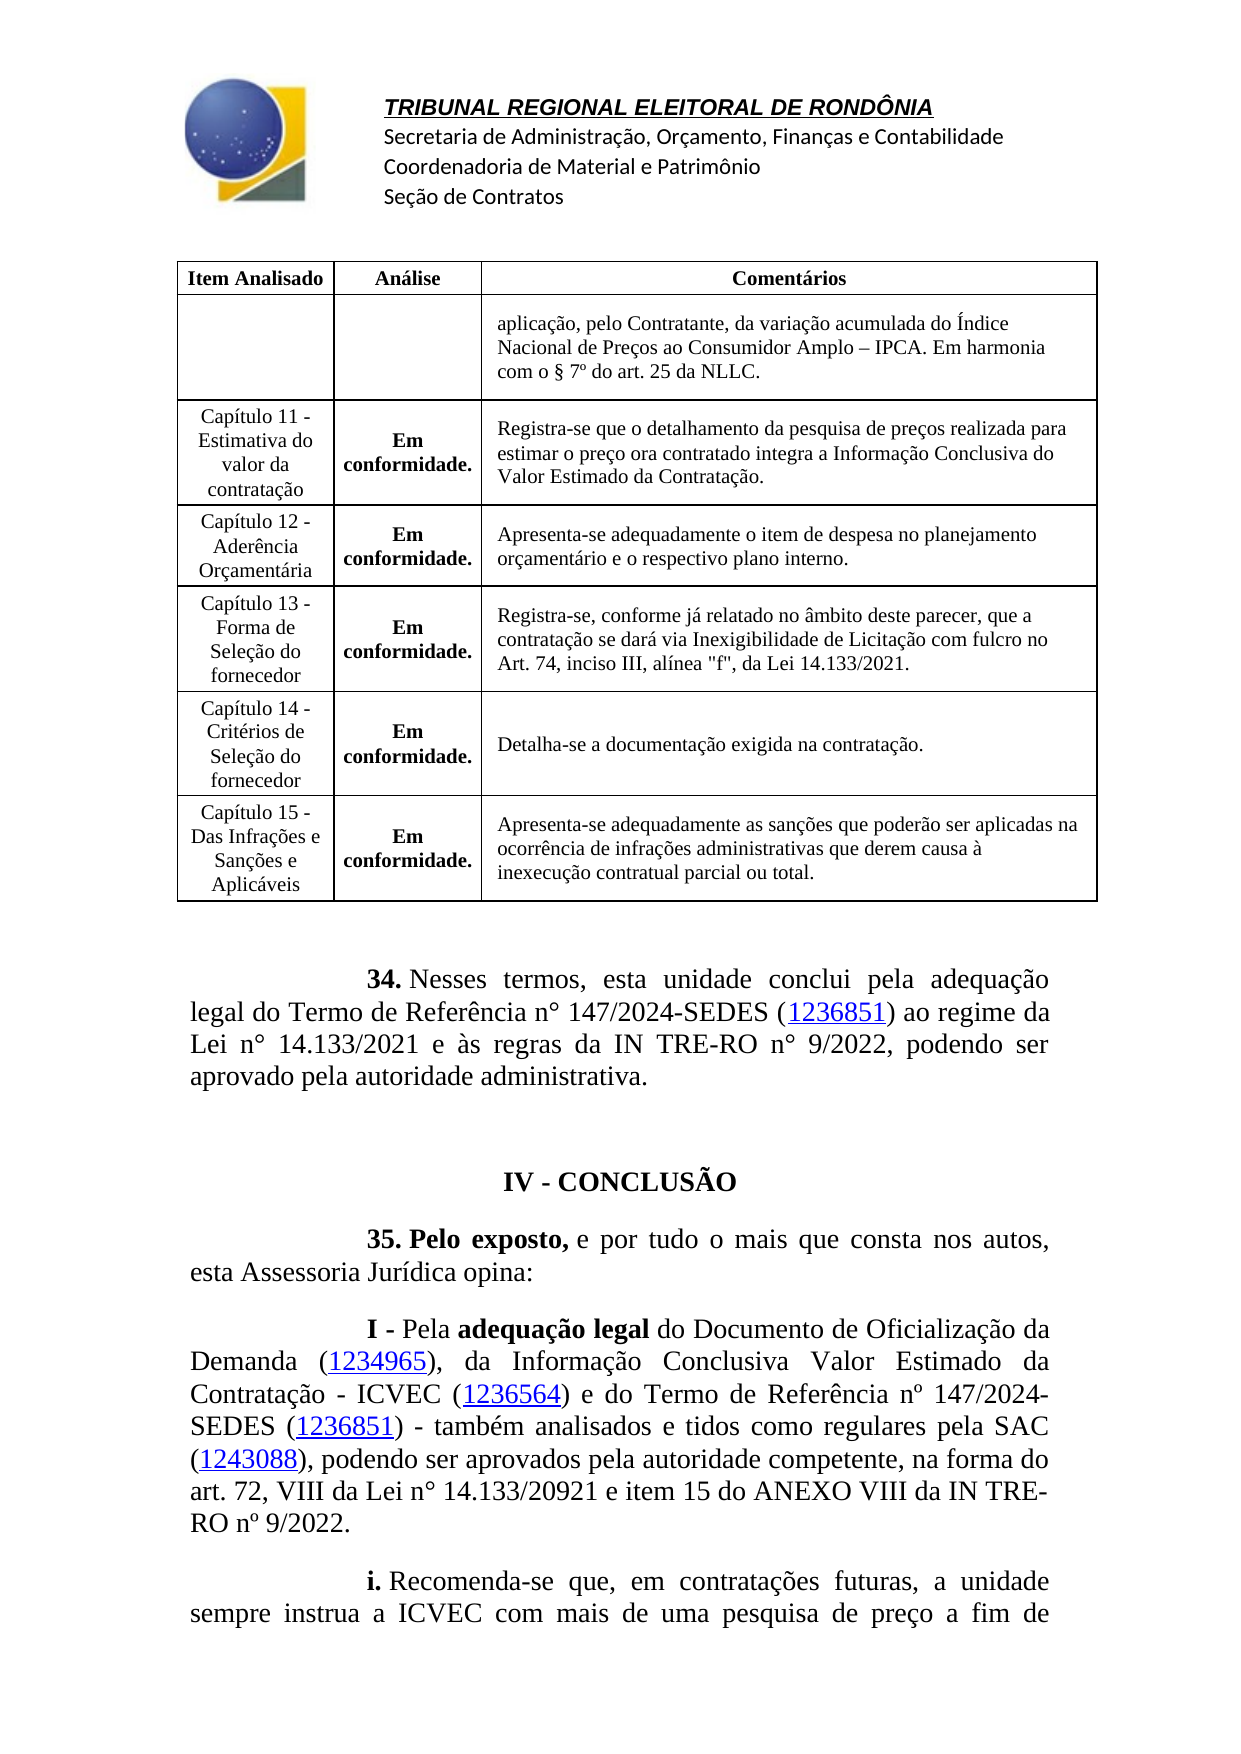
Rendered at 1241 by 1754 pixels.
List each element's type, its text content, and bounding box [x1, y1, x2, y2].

table_cell Capítulo 13 - Forma de Seleção do fornecedor [178, 587, 333, 691]
text 34. Nesses termos, esta unidade conclui pela adequação legal do Termo de Referência n° 147/2024-SEDES (1236851) ao regime da Lei n° 14.133/2021 e às regras da IN TRE-RO n° 9/2022, podendo ser aprovado pela autoridade administrativa. [190, 962, 1051, 1092]
table_cell Capítulo 11 - Estimativa do valor da contratação [178, 401, 333, 504]
table_cell Apresenta-se adequadamente o item de despesa no planejamento orçamentário e o respectivo plano interno. [482, 506, 1096, 585]
table_cell Registra-se que o detalhamento da pesquisa de preços realizada para estimar o preço ora contratado integra a Informação Conclusiva do Valor Estimado da Contratação. [482, 401, 1096, 504]
table_cell aplicação, pelo Contratante, da variação acumulada do Índice Nacional de Preços ao Consumidor Amplo – IPCA. Em harmonia com o § 7º do art. 25 da NLLC. [482, 295, 1096, 399]
table_cell [178, 295, 333, 399]
table_cell Em conformidade. [335, 796, 481, 900]
table_cell Detalha-se a documentação exigida na contratação. [482, 692, 1096, 795]
table_cell Capítulo 15 - Das Infrações e Sanções e Aplicáveis [178, 796, 333, 900]
table_header Comentários [482, 262, 1096, 294]
table_cell Em conformidade. [335, 587, 481, 691]
text IV - CONCLUSÃO [190, 1165, 1051, 1197]
table_cell Em conformidade. [335, 506, 481, 585]
text 35. Pelo exposto, e por tudo o mais que consta nos autos, esta Assessoria Jurídica opina: [190, 1222, 1051, 1287]
text I - Pela adequação legal do Documento de Oficialização da Demanda (1234965), da Informação Conclusiva Valor Estimado da Contratação - ICVEC (1236564) e do Termo de Referência nº 147/2024-SEDES (1236851) - também analisados e tidos como regulares pela SAC (1243088), podendo ser aprovados pela autoridade competente, na forma do art. 72, VIII da Lei n° 14.133/20921 e item 15 do ANEXO VIII da IN TRE-RO nº 9/2022. [190, 1312, 1051, 1539]
table_cell Em conformidade. [335, 692, 481, 795]
table_cell Em conformidade. [335, 401, 481, 504]
table_cell [335, 295, 481, 399]
table_cell Apresenta-se adequadamente as sanções que poderão ser aplicadas na ocorrência de infrações administrativas que derem causa à inexecução contratual parcial ou total. [482, 796, 1096, 900]
table_cell Registra-se, conforme já relatado no âmbito deste parecer, que a contratação se dará via Inexigibilidade de Licitação com fulcro no Art. 74, inciso III, alínea "f", da Lei 14.133/2021. [482, 587, 1096, 691]
table_header Análise [335, 262, 481, 294]
table_cell Capítulo 12 - Aderência Orçamentária [178, 506, 333, 585]
text i. Recomenda-se que, em contratações futuras, a unidade sempre instrua a ICVEC com mais de uma pesquisa de preço a fim de [190, 1564, 1051, 1629]
table_header Item Analisado [178, 262, 333, 294]
table_cell Capítulo 14 - Critérios de Seleção do fornecedor [178, 692, 333, 795]
